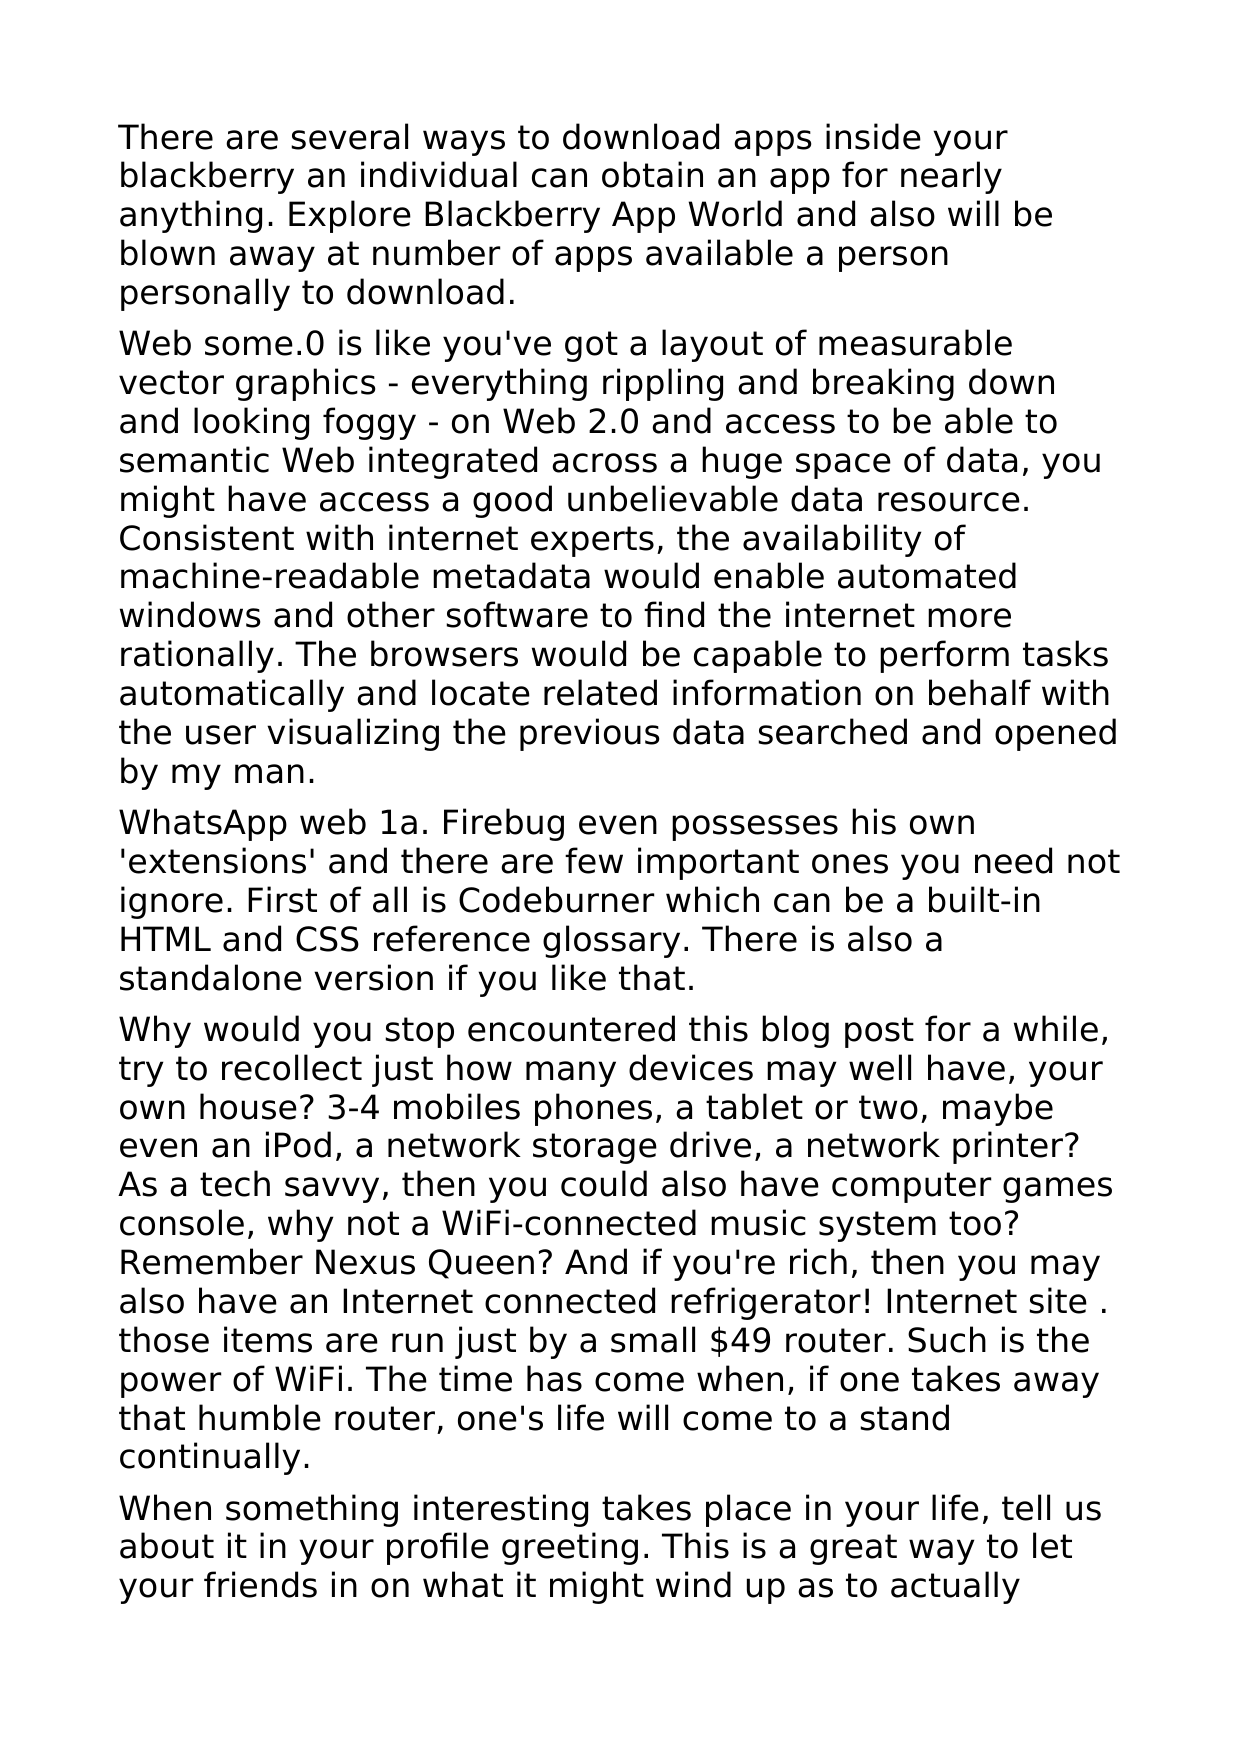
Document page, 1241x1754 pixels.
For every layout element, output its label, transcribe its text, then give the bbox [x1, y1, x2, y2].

text There are several ways to download apps inside your blackberry an individual can obtain an app for nearly anything. Explore Blackberry App World and also will be blown away at number of apps available a person personally to download. [118, 118, 1122, 312]
text Why would you stop encountered this blog post for a while, try to recollect just how many devices may well have, your own house? 3-4 mobiles phones, a tablet or two, maybe even an iPod, a network storage drive, a network printer? As a tech savvy, then you could also have computer games console, why not a WiFi-connected music system too? Remember Nexus Queen? And if you're rich, then you may also have an Internet connected refrigerator! Internet site . those items are run just by a small $49 router. Such is the power of WiFi. The time has come when, if one takes away that humble router, one's life will come to a stand continually. [118, 1010, 1122, 1477]
text When something interesting takes place in your life, tell us about it in your profile greeting. This is a great way to let your friends in on what it might wind up as to actually [118, 1489, 1122, 1606]
text Web some.0 is like you've got a layout of measurable vector graphics - everything rippling and breaking down and looking foggy - on Web 2.0 and access to be able to semantic Web integrated across a huge space of data, you might have access a good unbelievable data resource. Consistent with internet experts, the availability of machine-readable metadata would enable automated windows and other software to find the internet more rationally. The browsers would be capable to perform tasks automatically and locate related information on behalf with the user visualizing the previous data searched and opened by my man. [118, 325, 1122, 791]
text WhatsApp web 1a. Firebug even possesses his own 'extensions' and there are few important ones you need not ignore. First of all is Codeburner which can be a built-in HTML and CSS reference glossary. There is also a standalone version if you like that. [118, 804, 1122, 998]
